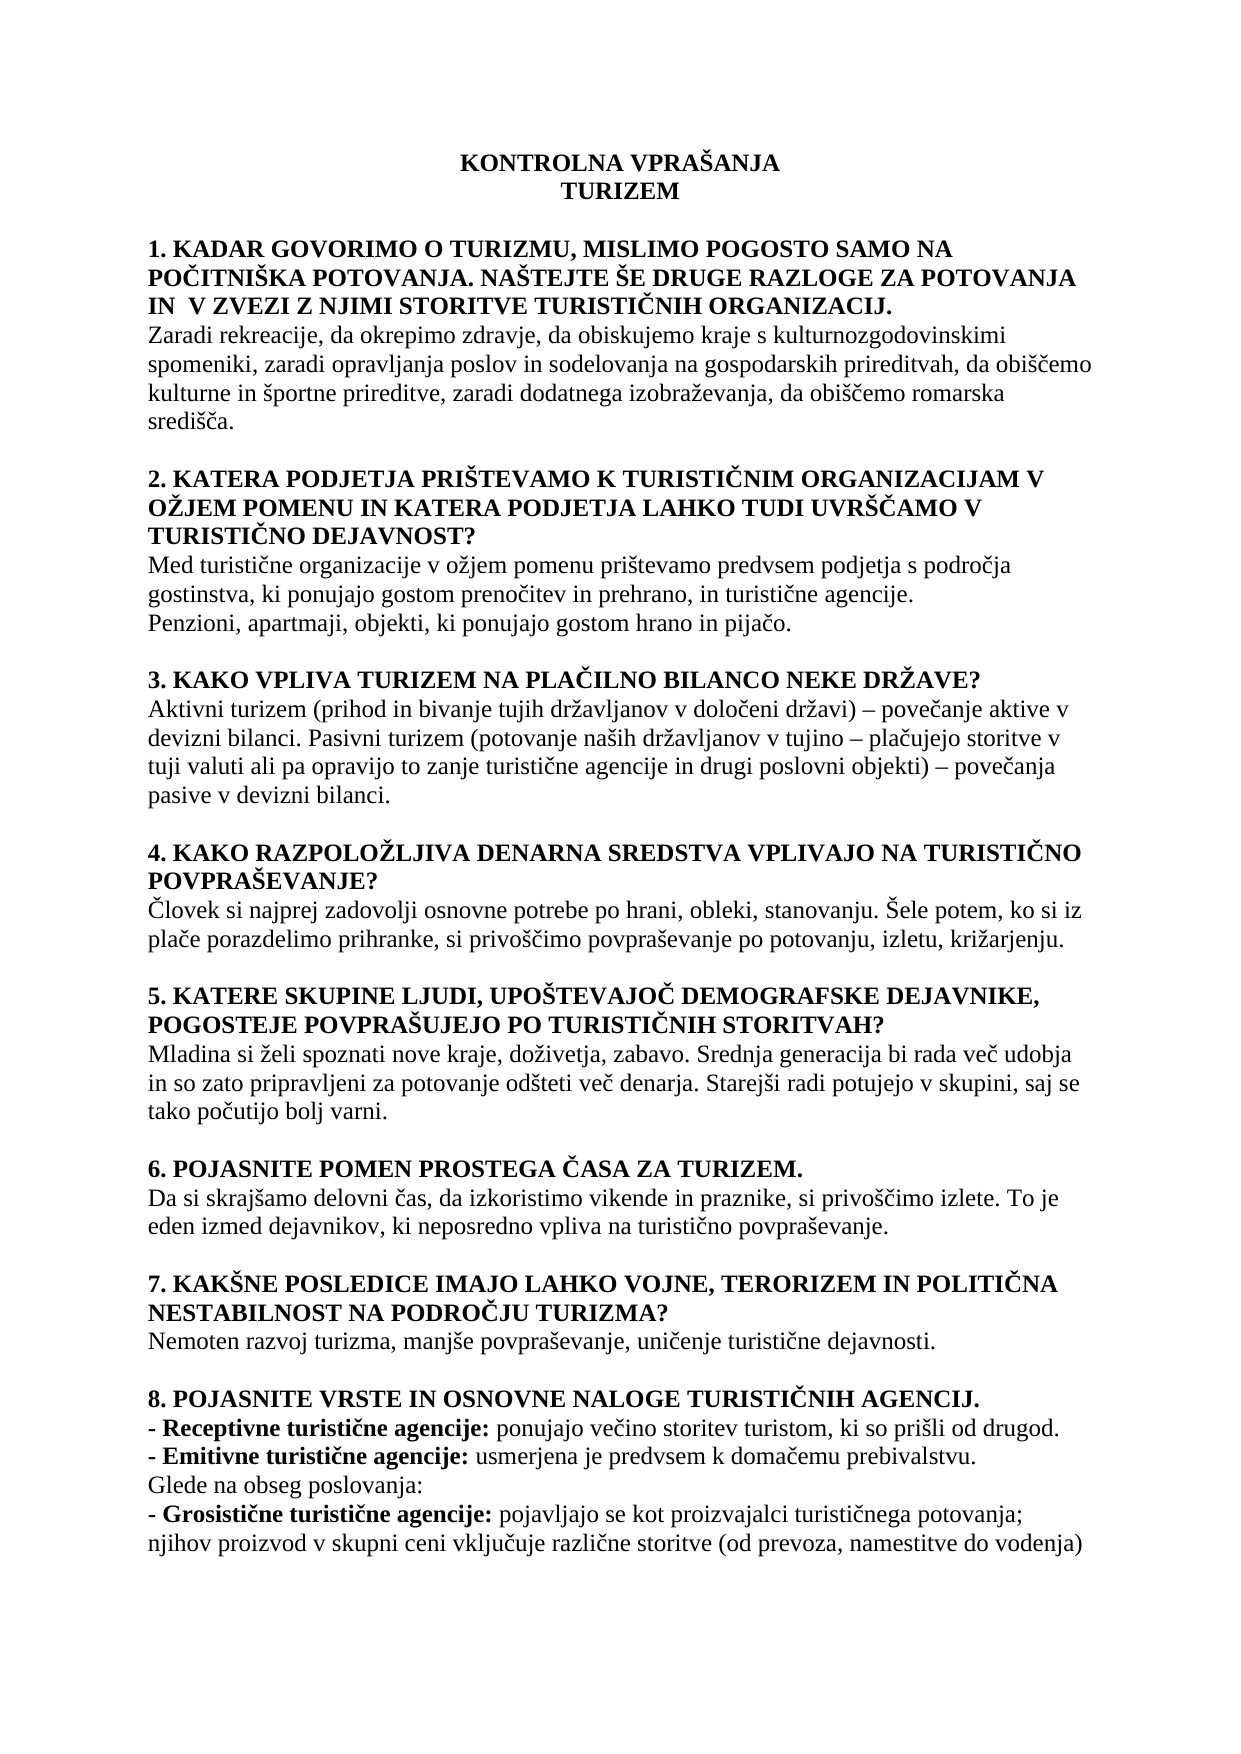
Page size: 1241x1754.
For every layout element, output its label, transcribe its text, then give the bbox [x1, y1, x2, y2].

text Da si skrajšamo delovni čas, da izkoristimo vikende in praznike, si privoščimo izlete. To je eden izmed dejavnikov, ki neposredno vpliva na turistično povpraševanje. [148, 1183, 1093, 1240]
text KONTROLNA VPRAŠANJA [148, 148, 1093, 176]
text - Emitivne turistične agencije: usmerjena je predvsem k domačemu prebivalstvu. [148, 1441, 1093, 1470]
text 6. POJASNITE POMEN PROSTEGA ČASA ZA TURIZEM. [148, 1154, 1093, 1183]
text Človek si najprej zadovolji osnovne potrebe po hrani, obleki, stanovanju. Šele potem, ko si iz plače porazdelimo prihranke, si privoščimo povpraševanje po potovanju, izletu, križarjenju. [148, 895, 1093, 953]
text 8. POJASNITE VRSTE IN OSNOVNE NALOGE TURISTIČNIH AGENCIJ. [148, 1384, 1093, 1413]
text 5. KATERE SKUPINE LJUDI, UPOŠTEVAJOČ DEMOGRAFSKE DEJAVNIKE, POGOSTEJE POVPRAŠUJEJO PO TURISTIČNIH STORITVAH? [148, 981, 1093, 1039]
text Penzioni, apartmaji, objekti, ki ponujajo gostom hrano in pijačo. [148, 608, 1093, 636]
text Zaradi rekreacije, da okrepimo zdravje, da obiskujemo kraje s kulturnozgodovinskimi spomeniki, zaradi opravljanja poslov in sodelovanja na gospodarskih prireditvah, da obiščemo kulturne in športne prireditve, zaradi dodatnega izobraževanja, da obiščemo romarska središča. [148, 320, 1093, 435]
text 2. KATERA PODJETJA PRIŠTEVAMO K TURISTIČNIM ORGANIZACIJAM V OŽJEM POMENU IN KATERA PODJETJA LAHKO TUDI UVRŠČAMO V TURISTIČNO DEJAVNOST? [148, 464, 1093, 550]
text Med turistične organizacije v ožjem pomenu prištevamo predvsem podjetja s področja gostinstva, ki ponujajo gostom prenočitev in prehrano, in turistične agencije. [148, 550, 1093, 608]
text 3. KAKO VPLIVA TURIZEM NA PLAČILNO BILANCO NEKE DRŽAVE? [148, 665, 1093, 694]
text Aktivni turizem (prihod in bivanje tujih državljanov v določeni državi) – povečanje aktive v devizni bilanci. Pasivni turizem (potovanje naših državljanov v tujino – plačujejo storitve v tuji valuti ali pa opravijo to zanje turistične agencije in drugi poslovni objekti) – povečanja pasive v devizni bilanci. [148, 694, 1091, 809]
text Glede na obseg poslovanja: [148, 1470, 1093, 1499]
text Mladina si želi spoznati nove kraje, doživetja, zabavo. Srednja generacija bi rada več udobja in so zato pripravljeni za potovanje odšteti več denarja. Starejši radi potujejo v skupini, saj se tako počutijo bolj varni. [148, 1039, 1093, 1125]
text - Receptivne turistične agencije: ponujajo večino storitev turistom, ki so prišli od drugod. [148, 1413, 1093, 1441]
text - Grosistične turistične agencije: pojavljajo se kot proizvajalci turističnega potovanja; njihov proizvod v skupni ceni vključuje različne storitve (od prevoza, namestitve do vodenja) [148, 1499, 1093, 1556]
text Nemoten razvoj turizma, manjše povpraševanje, uničenje turistične dejavnosti. [148, 1326, 1093, 1355]
text 4. KAKO RAZPOLOŽLJIVA DENARNA SREDSTVA VPLIVAJO NA TURISTIČNO POVPRAŠEVANJE? [148, 838, 1093, 895]
text TURIZEM [148, 176, 1093, 205]
text 1. KADAR GOVORIMO O TURIZMU, MISLIMO POGOSTO SAMO NA POČITNIŠKA POTOVANJA. NAŠTEJTE ŠE DRUGE RAZLOGE ZA POTOVANJA IN V ZVEZI Z NJIMI STORITVE TURISTIČNIH ORGANIZACIJ. [148, 234, 1093, 320]
text 7. KAKŠNE POSLEDICE IMAJO LAHKO VOJNE, TERORIZEM IN POLITIČNA NESTABILNOST NA PODROČJU TURIZMA? [148, 1269, 1093, 1326]
